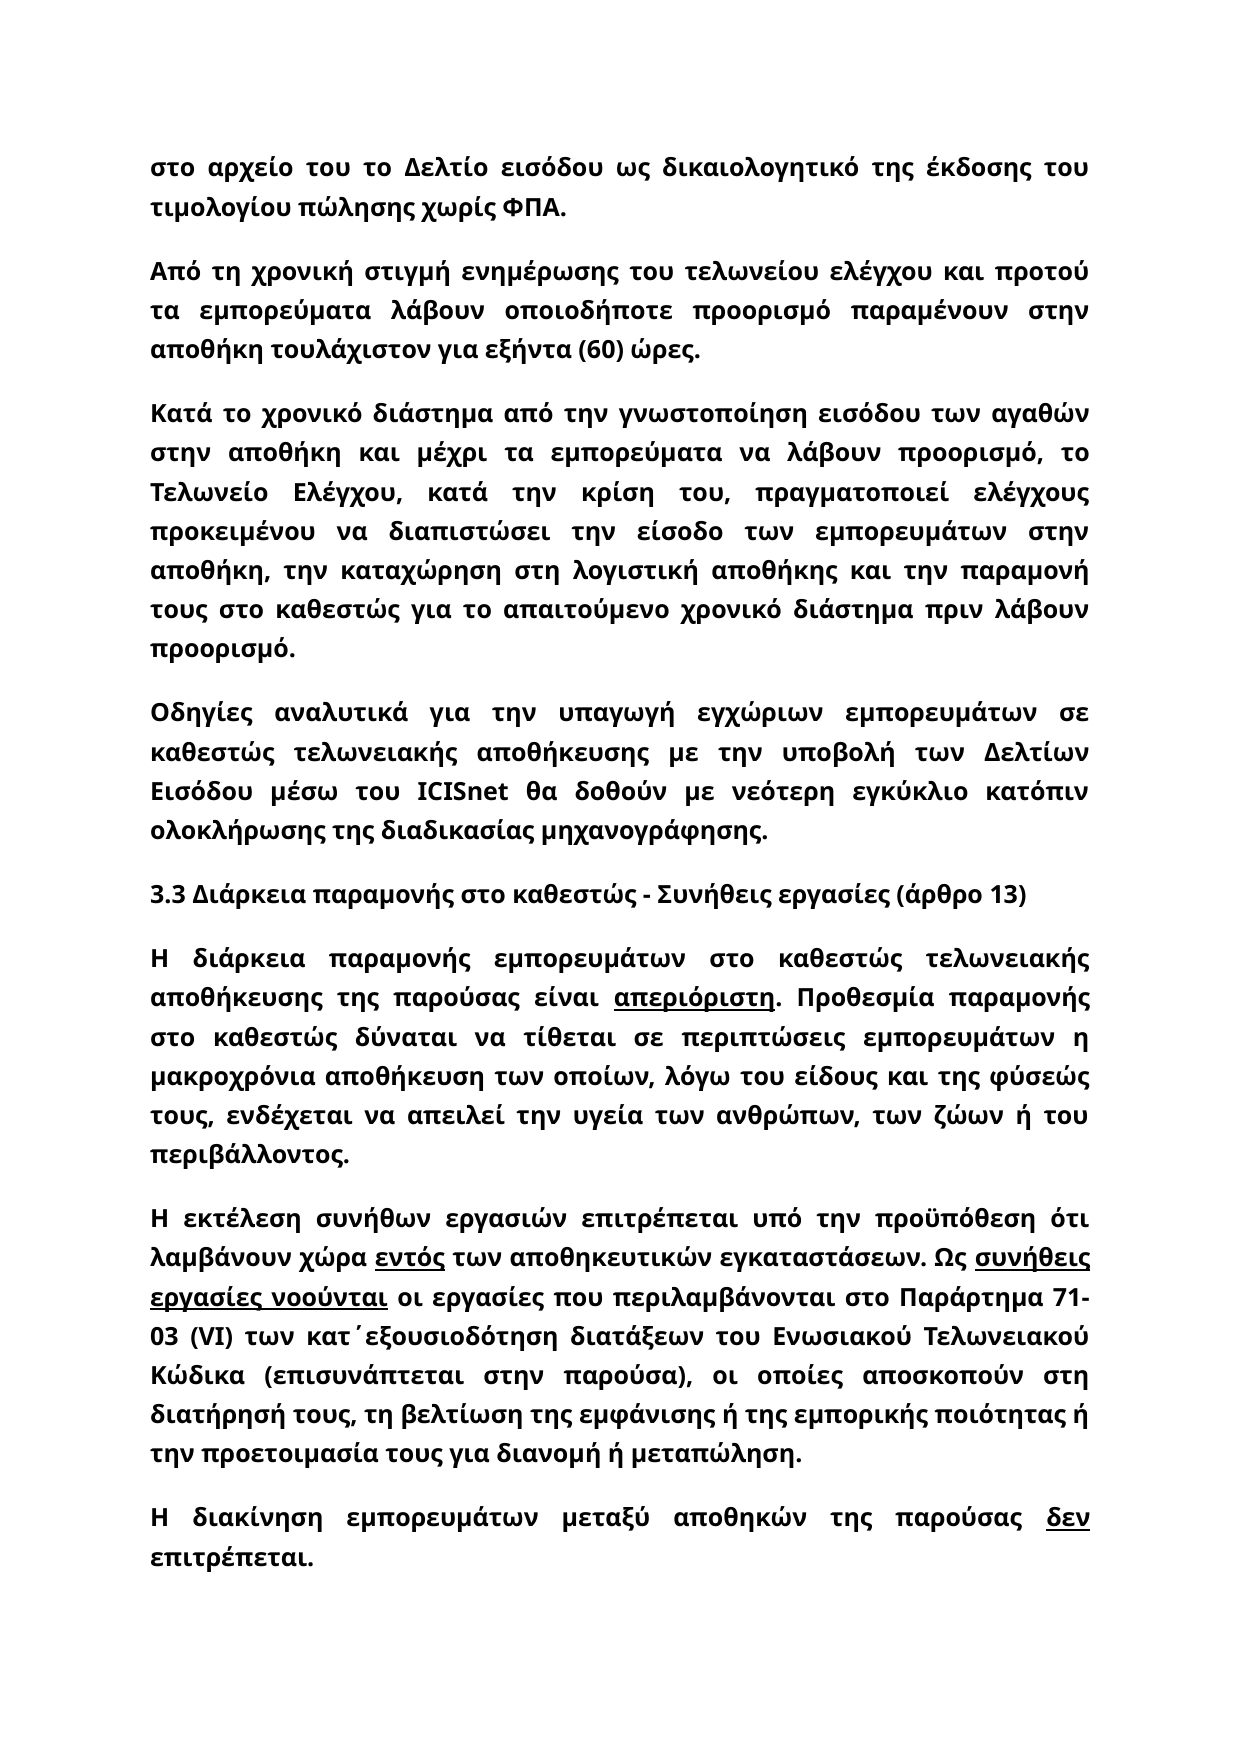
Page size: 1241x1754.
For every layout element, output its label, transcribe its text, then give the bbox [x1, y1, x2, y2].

text Κατά το χρονικό διάστημα από την γνωστοποίηση εισόδου των αγαθών στην αποθήκη και μέχρι τα εμπορεύματα να λάβουν προορισμό, το Τελωνείο Ελέγχου, κατά την κρίση του, πραγματοποιεί ελέγχους προκειμένου να διαπιστώσει την είσοδο των εμπορευμάτων στην αποθήκη, την καταχώρηση στη λογιστική αποθήκης και την παραμονή τους στο καθεστώς για το απαιτούμενο χρονικό διάστημα πριν λάβουν προορισμό. [150, 396, 1090, 665]
text στο αρχείο του το Δελτίο εισόδου ως δικαιολογητικό της έκδοσης του τιμολογίου πώλησης χωρίς ΦΠΑ. [150, 150, 1090, 223]
text Η διακίνηση εμπορευμάτων μεταξύ αποθηκών της παρούσας δεν επιτρέπεται. [150, 1500, 1090, 1573]
text Η διάρκεια παραμονής εμπορευμάτων στο καθεστώς τελωνειακής αποθήκευσης της παρούσας είναι απεριόριστη. Προθεσμία παραμονής στο καθεστώς δύναται να τίθεται σε περιπτώσεις εμπορευμάτων η μακροχρόνια αποθήκευση των οποίων, λόγω του είδους και της φύσεώς τους, ενδέχεται να απειλεί την υγεία των ανθρώπων, των ζώων ή του περιβάλλοντος. [150, 941, 1090, 1171]
text 3.3 Διάρκεια παραμονής στο καθεστώς - Συνήθεις εργασίες (άρθρο 13) [150, 877, 1090, 911]
text Από τη χρονική στιγμή ενημέρωσης του τελωνείου ελέγχου και προτού τα εμπορεύματα λάβουν οποιοδήποτε προορισμό παραμένουν στην αποθήκη τουλάχιστον για εξήντα (60) ώρες. [150, 253, 1090, 366]
text Η εκτέλεση συνήθων εργασιών επιτρέπεται υπό την προϋπόθεση ότι λαμβάνουν χώρα εντός των αποθηκευτικών εγκαταστάσεων. Ως συνήθεις εργασίες νοούνται οι εργασίες που περιλαμβάνονται στο Παράρτημα 71-03 (VI) των κατ΄εξουσιοδότηση διατάξεων του Ενωσιακού Τελωνειακού Κώδικα (επισυνάπτεται στην παρούσα), οι οποίες αποσκοπούν στη διατήρησή τους, τη βελτίωση της εμφάνισης ή της εμπορικής ποιότητας ή την προετοιμασία τους για διανομή ή μεταπώληση. [150, 1201, 1090, 1470]
text Οδηγίες αναλυτικά για την υπαγωγή εγχώριων εμπορευμάτων σε καθεστώς τελωνειακής αποθήκευσης με την υποβολή των Δελτίων Εισόδου μέσω του ICISnet θα δοθούν με νεότερη εγκύκλιο κατόπιν ολοκλήρωσης της διαδικασίας μηχανογράφησης. [150, 695, 1090, 847]
